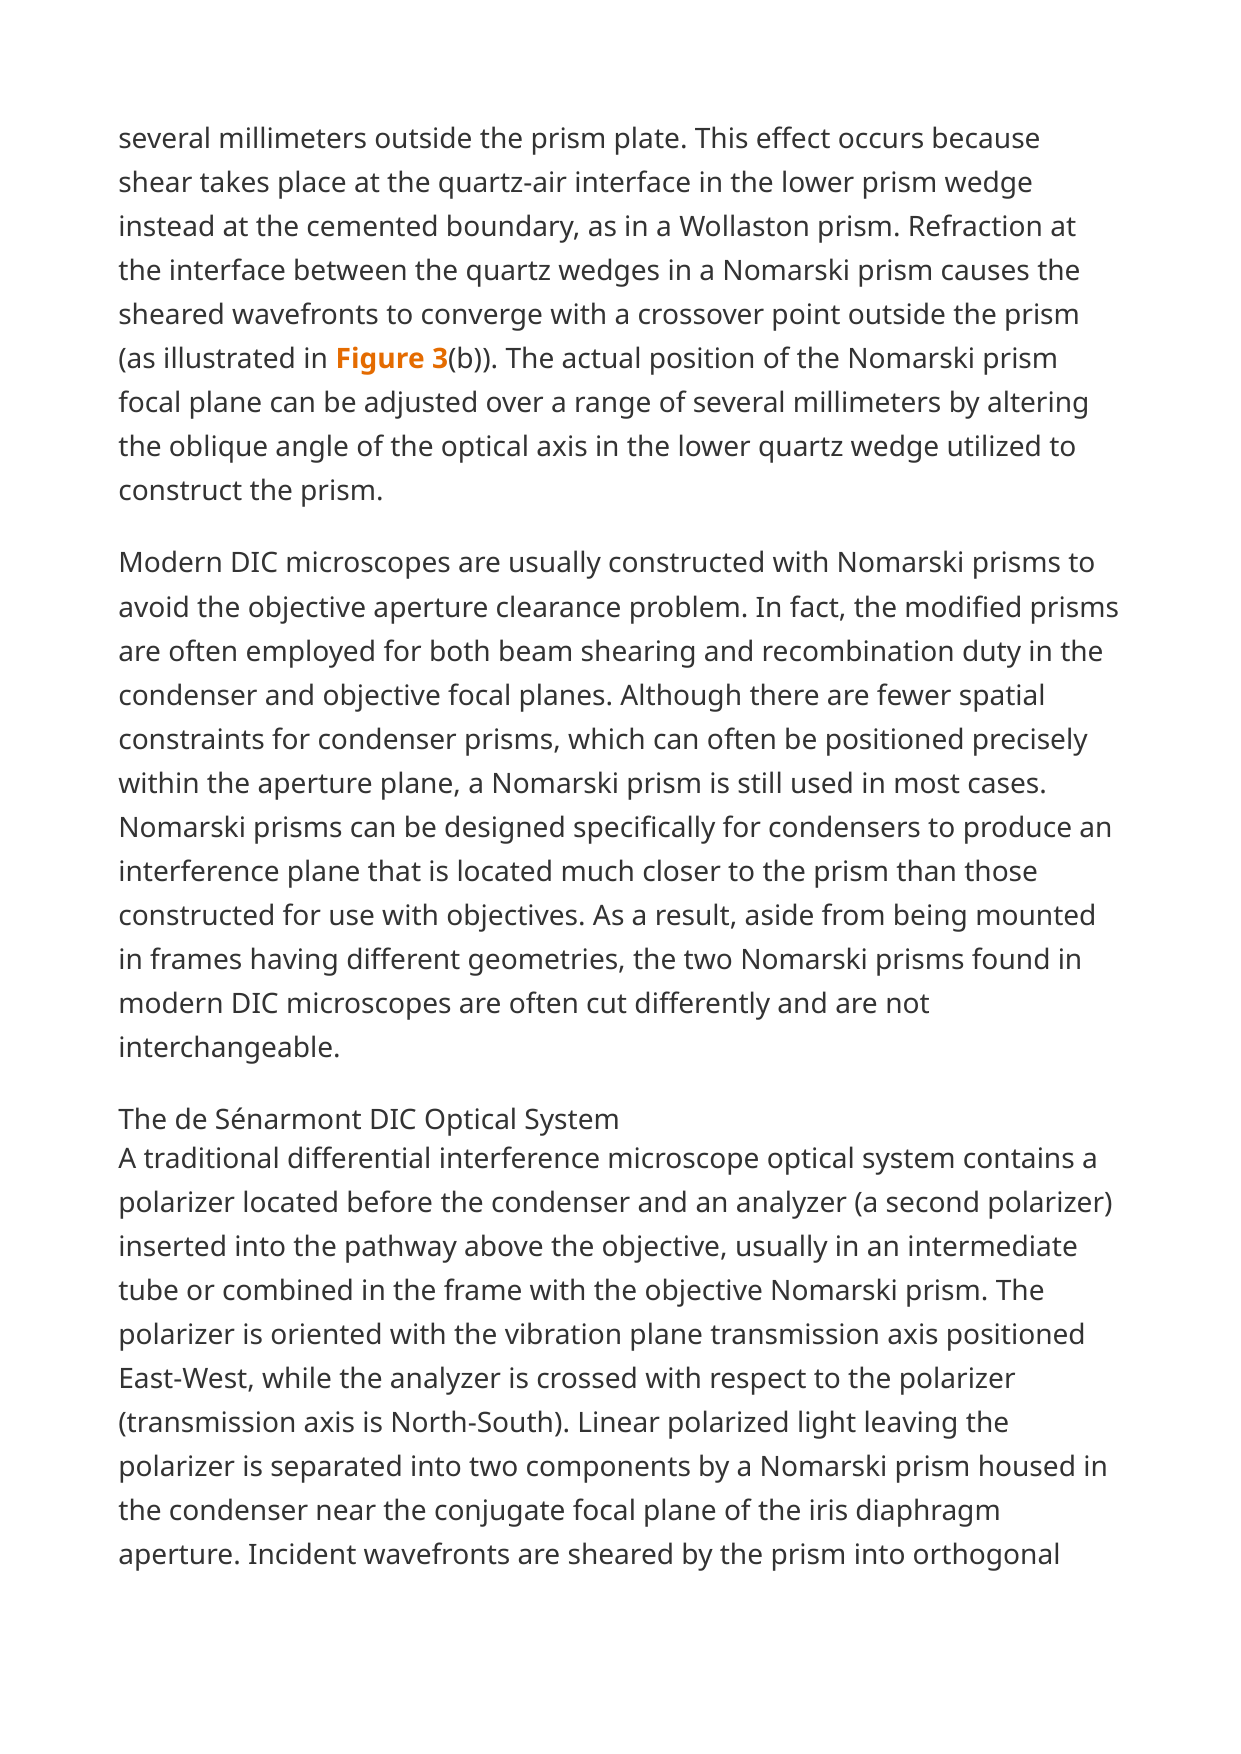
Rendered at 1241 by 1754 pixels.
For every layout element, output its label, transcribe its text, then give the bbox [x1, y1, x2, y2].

text several millimeters outside the prism plate. This effect occurs because shear takes place at the quartz-air interface in the lower prism wedge instead at the cemented boundary, as in a Wollaston prism. Refraction at the interface between the quartz wedges in a Nomarski prism causes the sheared wavefronts to converge with a crossover point outside the prism (as illustrated in Figure 3(b)). The actual position of the Nomarski prism focal plane can be adjusted over a range of several millimeters by altering the oblique angle of the optical axis in the lower quartz wedge utilized to construct the prism. [118, 118, 1122, 509]
text Modern DIC microscopes are usually constructed with Nomarski prisms to avoid the objective aperture clearance problem. In fact, the modified prisms are often employed for both beam shearing and recombination duty in the condenser and objective focal planes. Although there are fewer spatial constraints for condenser prisms, which can often be positioned precisely within the aperture plane, a Nomarski prism is still used in most cases. Nomarski prisms can be designed specifically for condensers to produce an interference plane that is located much closer to the prism than those constructed for use with objectives. As a result, aside from being mounted in frames having different geometries, the two Nomarski prisms found in modern DIC microscopes are often cut differently and are not interchangeable. [118, 543, 1122, 1066]
text A traditional differential interference microscope optical system contains a polarizer located before the condenser and an analyzer (a second polarizer) inserted into the pathway above the objective, usually in an intermediate tube or combined in the frame with the objective Nomarski prism. The polarizer is oriented with the vibration plane transmission axis positioned East-West, while the analyzer is crossed with respect to the polarizer (transmission axis is North-South). Linear polarized light leaving the polarizer is separated into two components by a Nomarski prism housed in the condenser near the conjugate focal plane of the iris diaphragm aperture. Incident wavefronts are sheared by the prism into orthogonal [118, 1138, 1122, 1573]
subtitle The de Sénarmont DIC Optical System [118, 1100, 1122, 1138]
